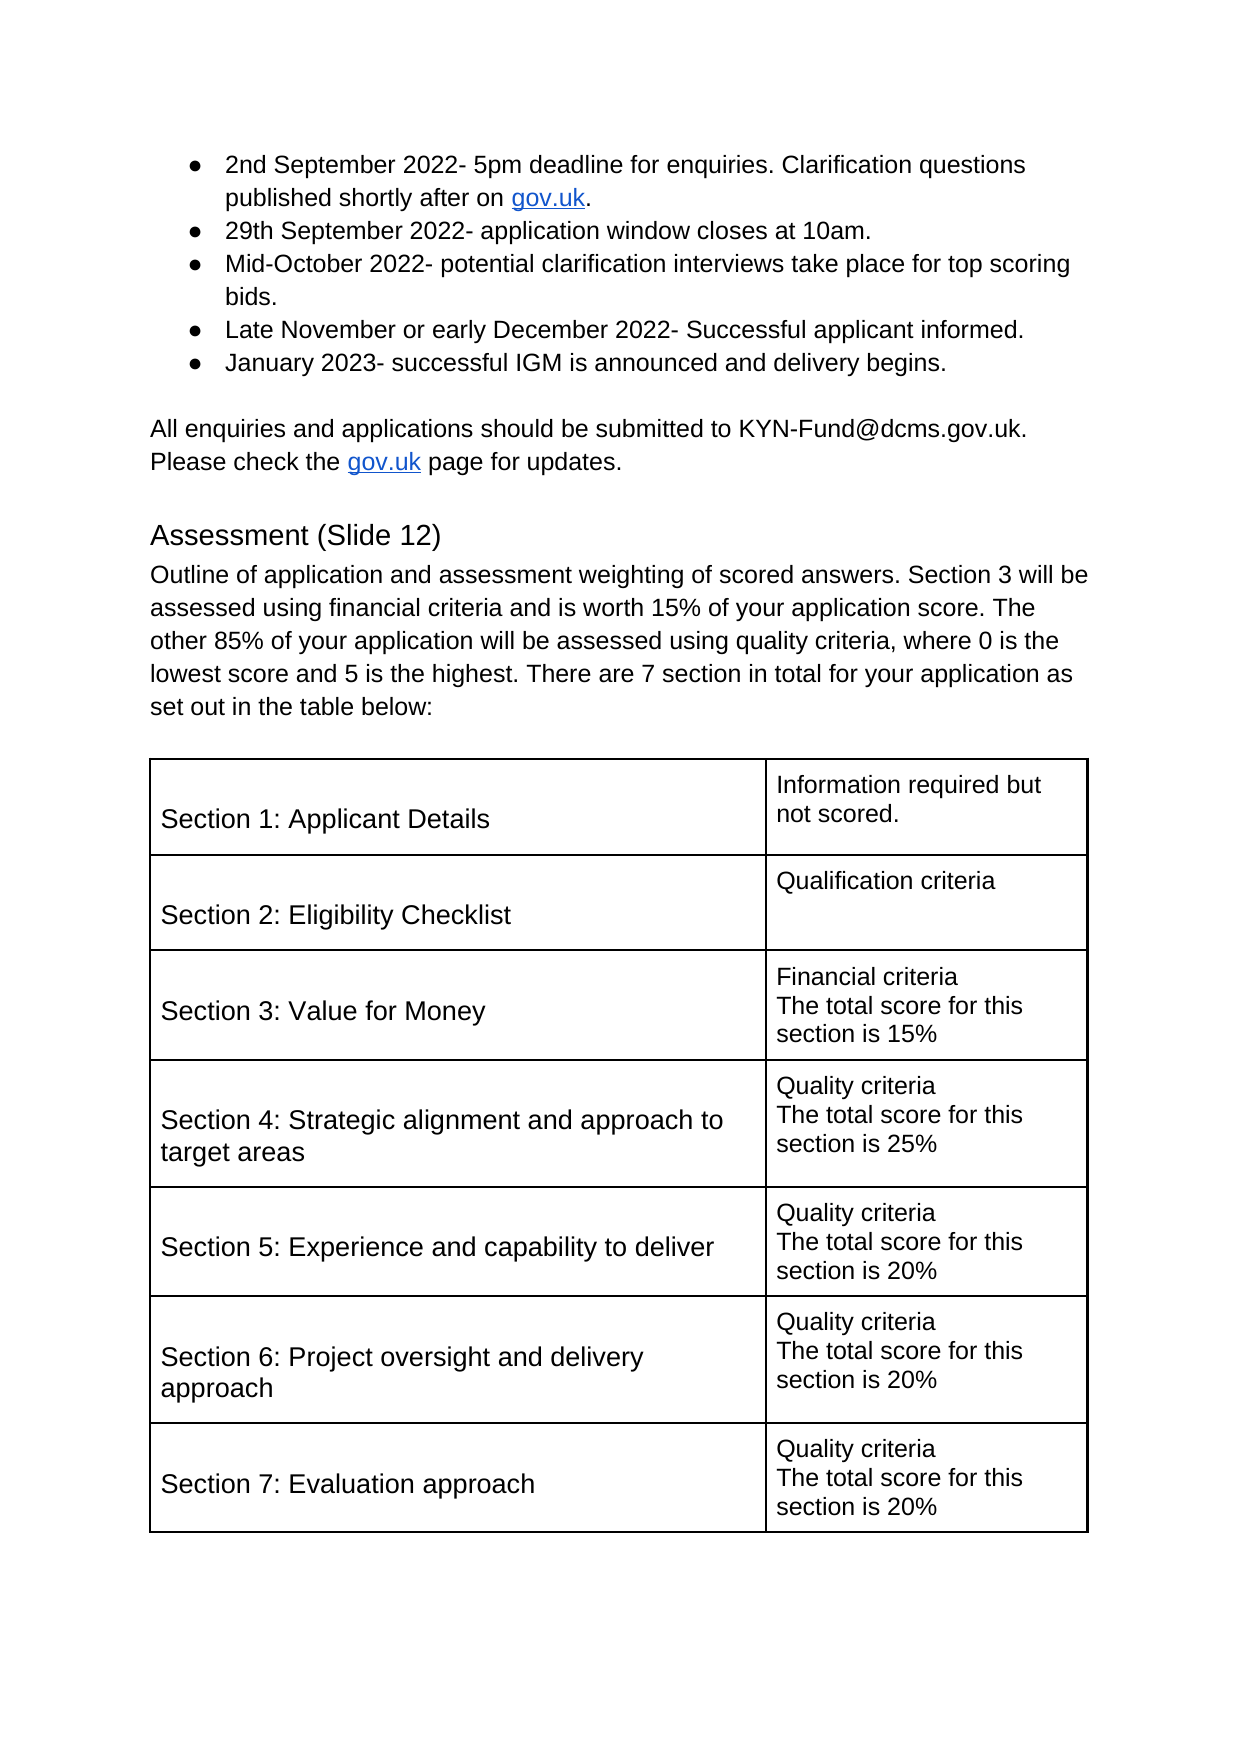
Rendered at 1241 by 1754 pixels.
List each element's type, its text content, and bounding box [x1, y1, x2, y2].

list 2nd September 2022- 5pm deadline for enquiries. Clarification questions published shortly after on gov.uk. [187, 150, 1090, 212]
list Mid-October 2022- potential clarification interviews take place for top scoring bids. [187, 249, 1090, 311]
table_header Information required but not scored. [767, 760, 1086, 853]
subtitle Assessment (Slide 12) [150, 518, 1090, 551]
table_cell Section 5: Experience and capability to deliver [151, 1188, 765, 1295]
text Please check the gov.uk page for updates. [150, 447, 1090, 476]
text All enquiries and applications should be submitted to KYN-Fund@dcms.gov.uk. [150, 414, 1090, 443]
table_cell Section 6: Project oversight and delivery approach [151, 1297, 765, 1422]
table_cell Section 2: Eligibility Checklist [151, 856, 765, 949]
table_cell Section 3: Value for Money [151, 951, 765, 1058]
table_cell Qualification criteria [767, 856, 1086, 949]
table_cell Section 4: Strategic alignment and approach to target areas [151, 1061, 765, 1186]
table_cell Quality criteria The total score for this section is 25% [767, 1061, 1086, 1186]
list January 2023- successful IGM is announced and delivery begins. [187, 348, 1090, 377]
table_cell Section 7: Evaluation approach [151, 1424, 765, 1531]
table_cell Quality criteria The total score for this section is 20% [767, 1188, 1086, 1295]
table_cell Financial criteria The total score for this section is 15% [767, 951, 1086, 1058]
text Outline of application and assessment weighting of scored answers. Section 3 will be assessed using financial criteria and is worth 15% of your application score. The other 85% of your application will be assessed using quality criteria, where 0 is the lowest score and 5 is the highest. There are 7 section in total for your application as set out in the table below: [150, 559, 1090, 720]
list Late November or early December 2022- Successful applicant informed. [187, 315, 1090, 344]
table_cell Quality criteria The total score for this section is 20% [767, 1424, 1086, 1531]
table_cell Quality criteria The total score for this section is 20% [767, 1297, 1086, 1422]
table_header Section 1: Applicant Details [151, 760, 765, 853]
list 29th September 2022- application window closes at 10am. [187, 216, 1090, 245]
